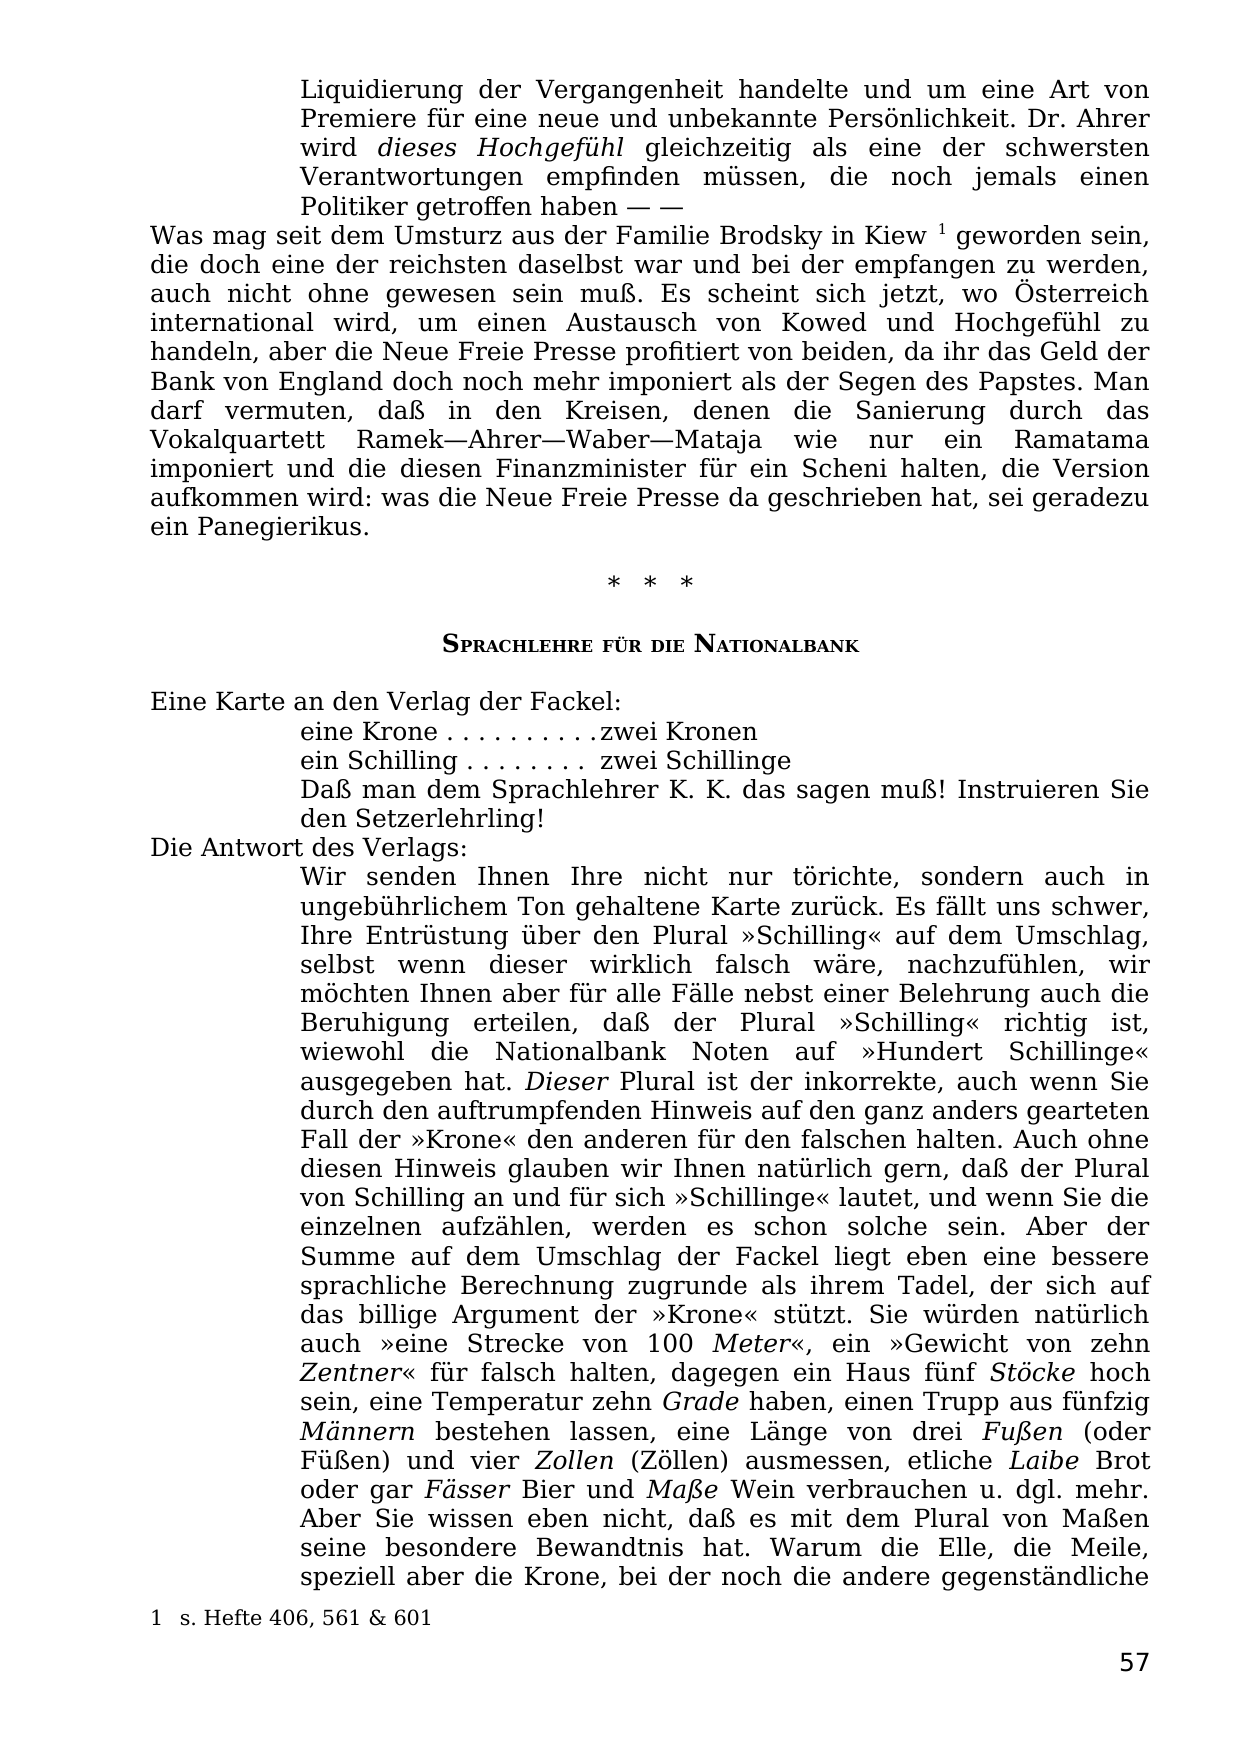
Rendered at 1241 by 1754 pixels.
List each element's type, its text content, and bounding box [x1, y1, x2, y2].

text Eine Karte an den Verlag der Fackel: [150, 687, 1151, 717]
text ein Schilling . . . . . . . . zwei Schillinge [300, 746, 1151, 775]
text Liquidierung der Vergangenheit handelte und um eine Art von Premiere für eine neue und unbekannte Persönlichkeit. Dr. Ahrer wird dieses Hochgefühl gleichzeitig als eine der schwersten Verantwortungen empfinden müssen, die noch jemals einen Politiker getroffen haben — — [300, 75, 1151, 221]
text eine Krone . . . . . . . . . . zwei Kronen [300, 717, 1151, 746]
text Daß man dem Sprachlehrer K. K. das sagen muß! Instruieren Sie den Setzerlehrling! [300, 775, 1151, 833]
text * * * [150, 571, 1151, 600]
text Wir senden Ihnen Ihre nicht nur törichte, sondern auch in ungebührlichem Ton gehaltene Karte zurück. Es fällt uns schwer, Ihre Entrüstung über den Plural »Schilling« auf dem Umschlag, selbst wenn dieser wirklich falsch wäre, nachzufühlen, wir möchten Ihnen aber für alle Fälle nebst einer Belehrung auch die Beruhigung erteilen, daß der Plural »Schilling« richtig ist, wiewohl die Nationalbank Noten auf »Hundert Schillinge« ausgegeben hat. Dieser Plural ist der inkorrekte, auch wenn Sie durch den auftrumpfenden Hinweis auf den ganz anders gearteten Fall der »Krone« den anderen für den falschen halten. Auch ohne diesen Hinweis glauben wir Ihnen natürlich gern, daß der Plural von Schilling an und für sich »Schillinge« lautet, und wenn Sie die einzelnen aufzählen, werden es schon solche sein. Aber der Summe auf dem Umschlag der Fackel liegt eben eine bessere sprachliche Berechnung zugrunde als ihrem Tadel, der sich auf das billige Argument der »Krone« stützt. Sie würden natürlich auch »eine Strecke von 100 Meter«, ein »Gewicht von zehn Zentner« für falsch halten, dagegen ein Haus fünf Stöcke hoch sein, eine Temperatur zehn Grade haben, einen Trupp aus fünfzig Männern bestehen lassen, eine Länge von drei Fußen (oder Füßen) und vier Zollen (Zöllen) ausmessen, etliche Laibe Brot oder gar Fässer Bier und Maße Wein verbrauchen u. dgl. mehr. Aber Sie wissen eben nicht, daß es mit dem Plural von Maßen seine besondere Bewandtnis hat. Warum die Elle, die Meile, speziell aber die Krone, bei der noch die andere gegenständliche [300, 862, 1151, 1592]
text s. Hefte 406, 561 & 601 [150, 1606, 1151, 1631]
text Sprachlehre für die Nationalbank [150, 600, 1151, 658]
text Was mag seit dem Umsturz aus der Familie Brodsky in Kiew geworden sein, die doch eine der reichsten daselbst war und bei der empfangen zu werden, auch nicht ohne gewesen sein muß. Es scheint sich jetzt, wo Österreich international wird, um einen Austausch von Kowed und Hochgefühl zu handeln, aber die Neue Freie Presse profitiert von beiden, da ihr das Geld der Bank von England doch noch mehr imponiert als der Segen des Papstes. Man darf vermuten, daß in den Kreisen, denen die Sanierung durch das Vokalquartett Ramek—Ahrer—Waber—Mataja wie nur ein Ramatama imponiert und die diesen Finanzminister für ein Scheni halten, die Version aufkommen wird: was die Neue Freie Presse da geschrieben hat, sei geradezu ein Panegierikus. [150, 221, 1151, 542]
text Die Antwort des Verlags: [150, 833, 1151, 862]
